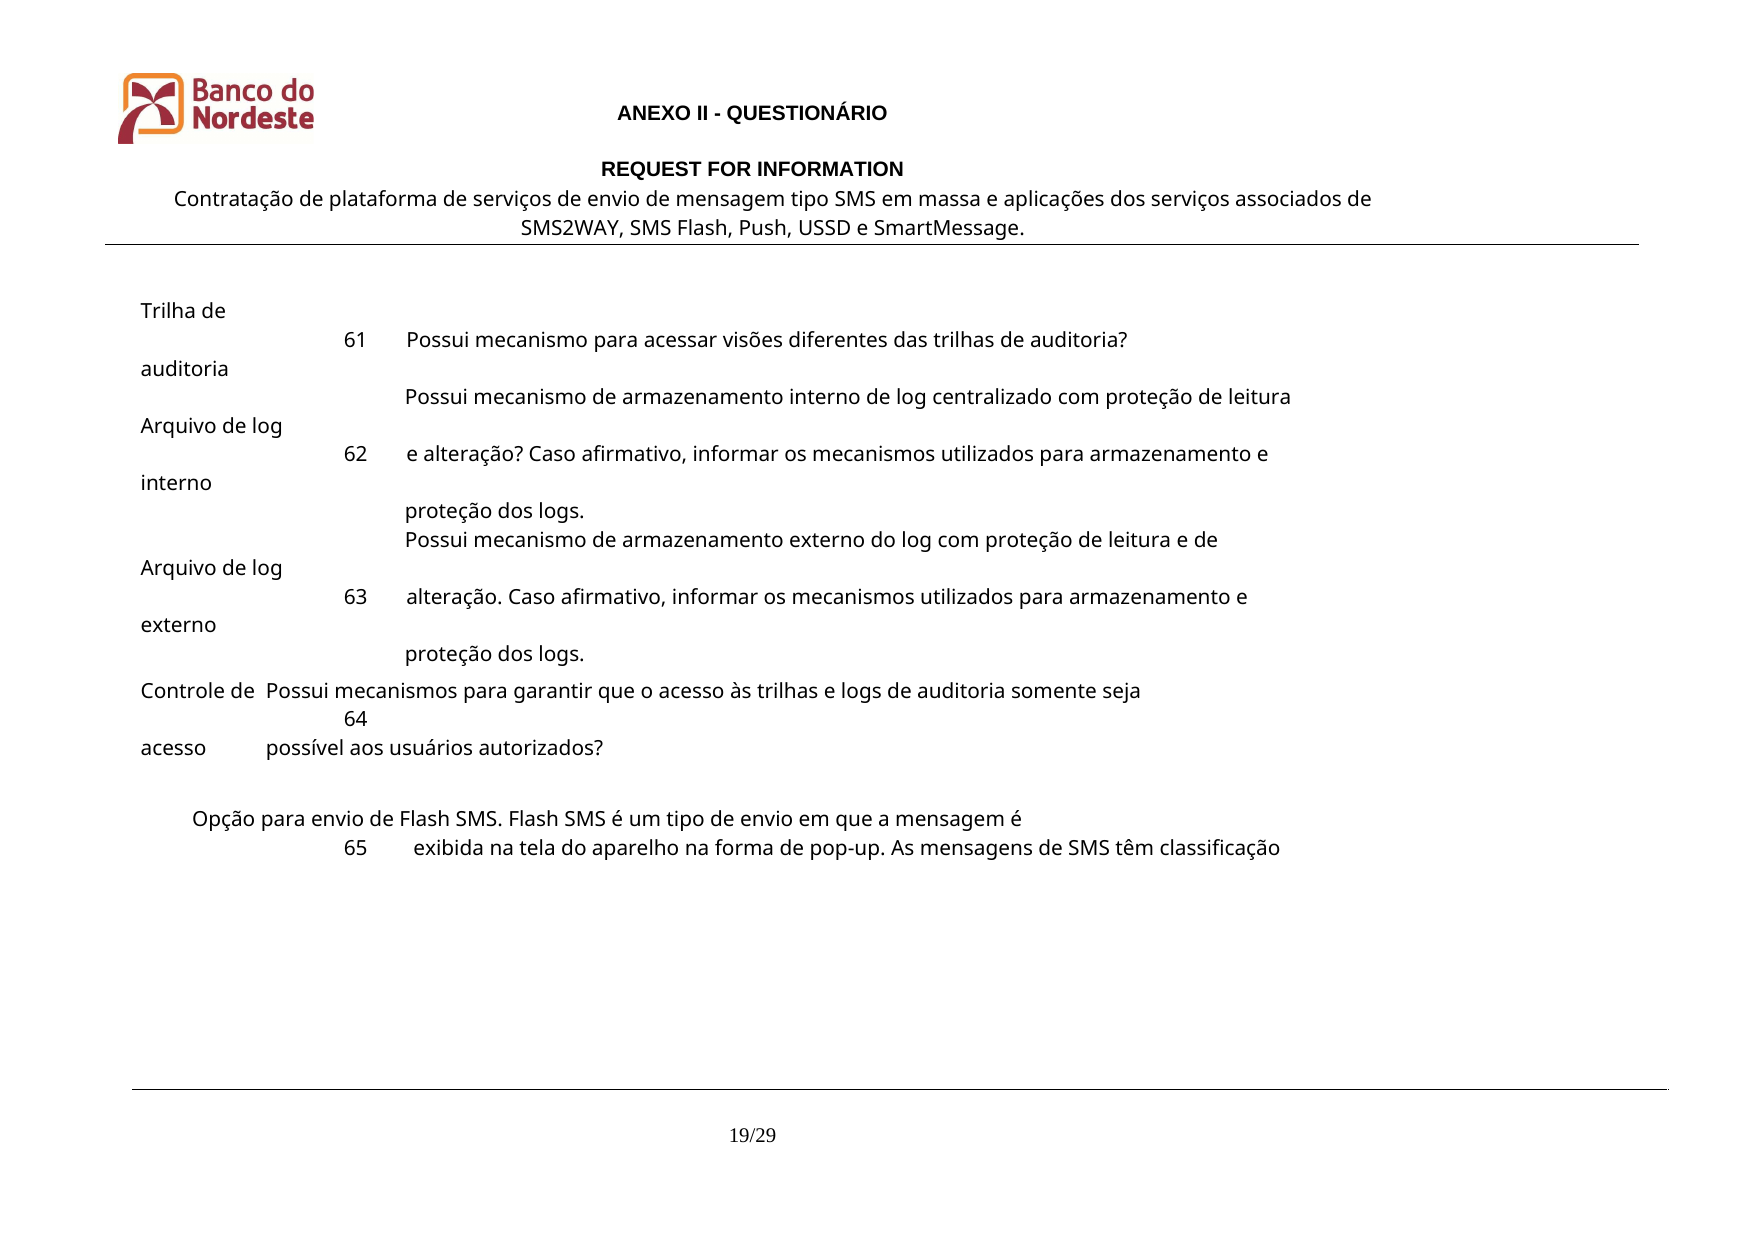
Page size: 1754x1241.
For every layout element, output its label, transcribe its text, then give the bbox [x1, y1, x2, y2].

text Opção para envio de Flash SMS. Flash SMS é um tipo de envio em que a mensagem é [140, 805, 1388, 832]
list Possui mecanismo para acessar visões diferentes das trilhas de auditoria? [343, 326, 1388, 353]
text 65 exibida na tela do aparelho na forma de pop-up. As mensagens de SMS têm classificação [140, 833, 1388, 860]
text Arquivo de log [140, 554, 1388, 581]
text interno [140, 468, 1388, 496]
text Trilha de [140, 297, 1388, 324]
list alteração. Caso afirmativo, informar os mecanismos utilizados para armazenamento e [343, 583, 1388, 610]
text 64 [343, 705, 1388, 732]
text externo [140, 611, 1388, 638]
list e alteração? Caso afirmativo, informar os mecanismos utilizados para armazenamento e [343, 440, 1388, 467]
text MENSAGEM TIPO SMS FLASH [118, 771, 1387, 802]
text acesso possível aos usuários autorizados? [140, 733, 1388, 761]
text Possui mecanismo de armazenamento interno de log centralizado com proteção de leitura [404, 383, 1388, 410]
text Possui mecanismo de armazenamento externo do log com proteção de leitura e de [404, 526, 1388, 553]
text auditoria [140, 354, 1388, 381]
text proteção dos logs. [404, 640, 1388, 667]
text proteção dos logs. [404, 497, 1388, 524]
text Controle de Possui mecanismos para garantir que o acesso às trilhas e logs de auditoria somente seja [140, 676, 1388, 703]
picture [118, 73, 314, 144]
text Arquivo de log [140, 411, 1388, 438]
